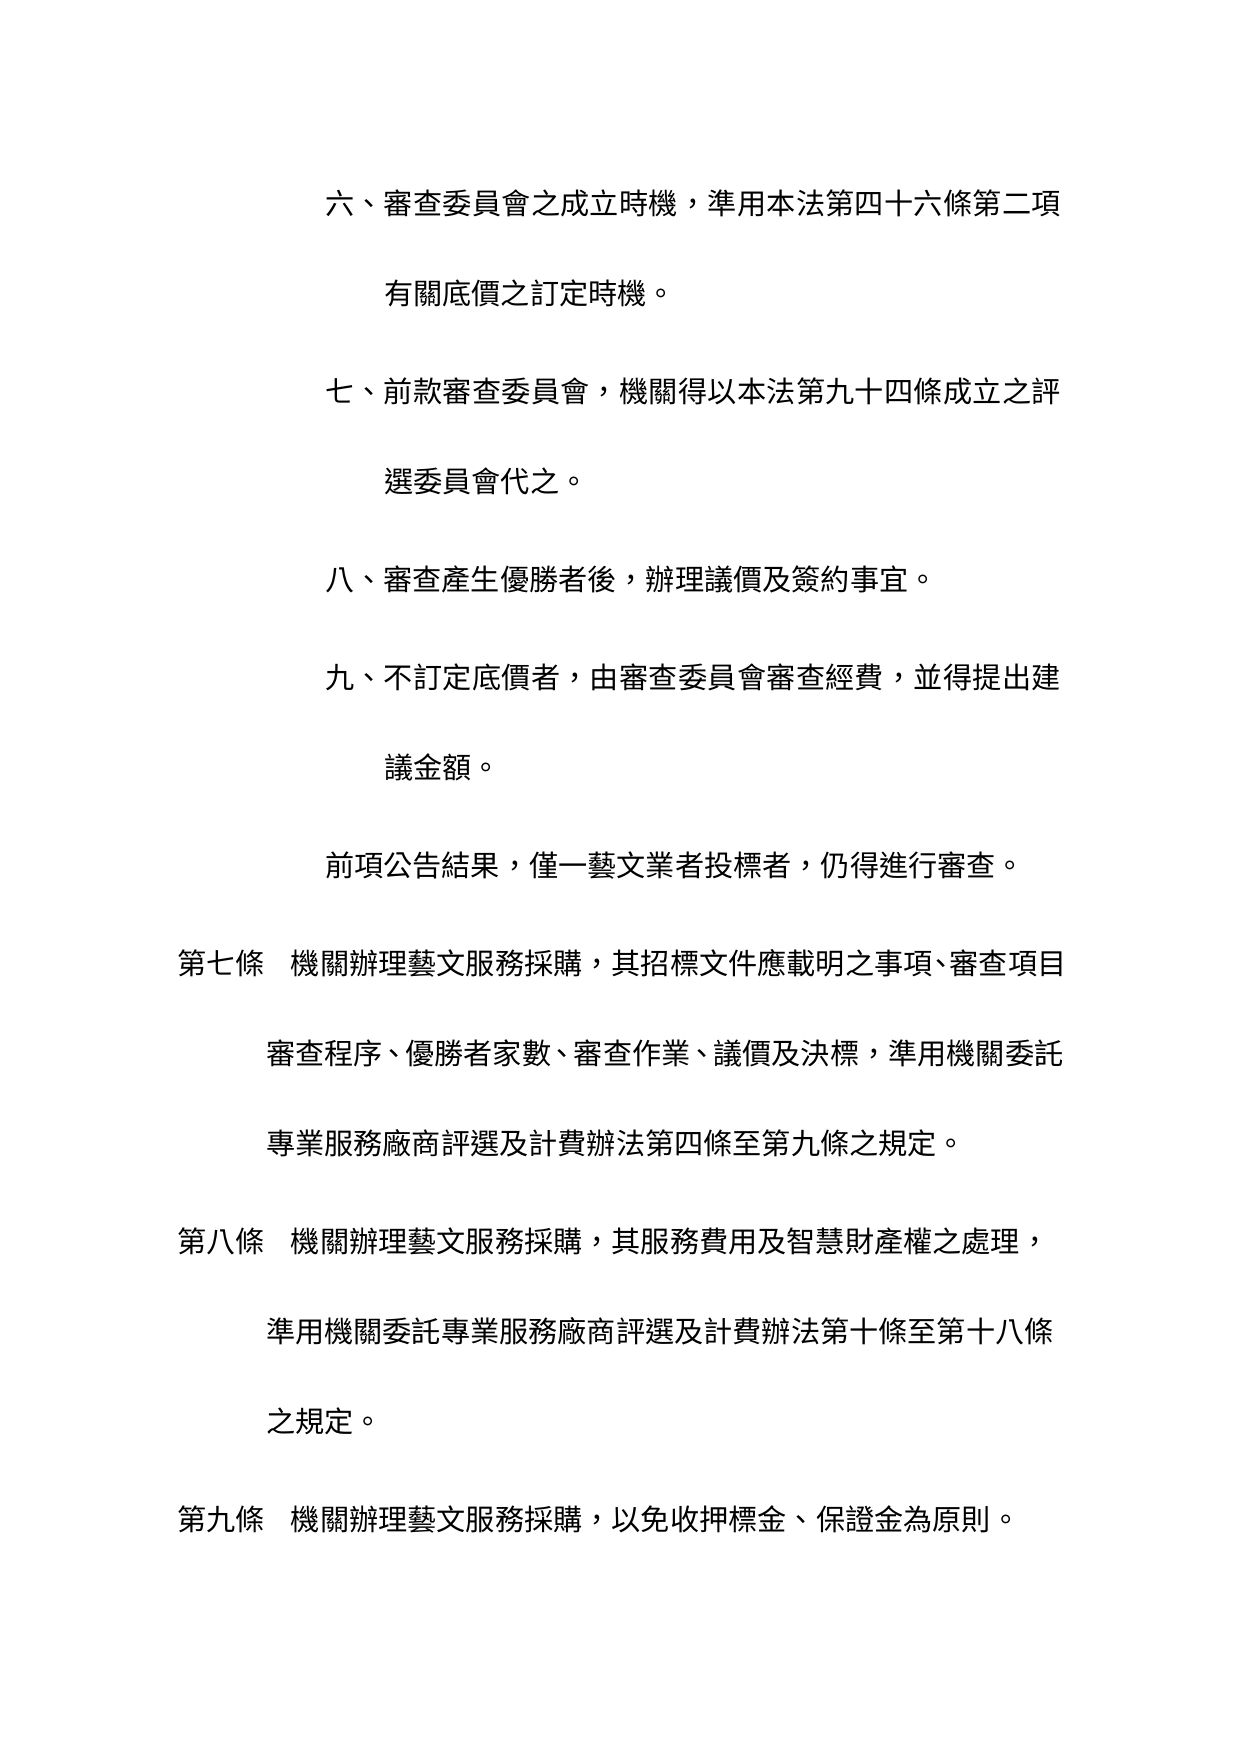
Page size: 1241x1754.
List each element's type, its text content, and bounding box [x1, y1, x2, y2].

text 第九條 機關辦理藝文服務採購，以免收押標金、保證金為原則。 [177, 1481, 1063, 1556]
text 八、審查產生優勝者後，辦理議價及簽約事宜。 [325, 541, 1063, 616]
text 七、前款審查委員會，機關得以本法第九十四條成立之評選委員會代之。 [325, 352, 1063, 517]
text 六、審查委員會之成立時機，準用本法第四十六條第二項有關底價之訂定時機。 [325, 164, 1063, 329]
text 第七條 機關辦理藝文服務採購，其招標文件應載明之事項、審查項目、審查程序、優勝者家數、審查作業、議價及決標，準用機關委託專業服務廠商評選及計費辦法第四條至第九條之規定。 [177, 924, 1063, 1179]
text 前項公告結果，僅一藝文業者投標者，仍得進行審查。 [325, 827, 1063, 902]
text 第八條 機關辦理藝文服務採購，其服務費用及智慧財產權之處理，準用機關委託專業服務廠商評選及計費辦法第十條至第十八條之規定。 [177, 1203, 1063, 1458]
text 九、不訂定底價者，由審查委員會審查經費，並得提出建議金額。 [325, 638, 1063, 803]
